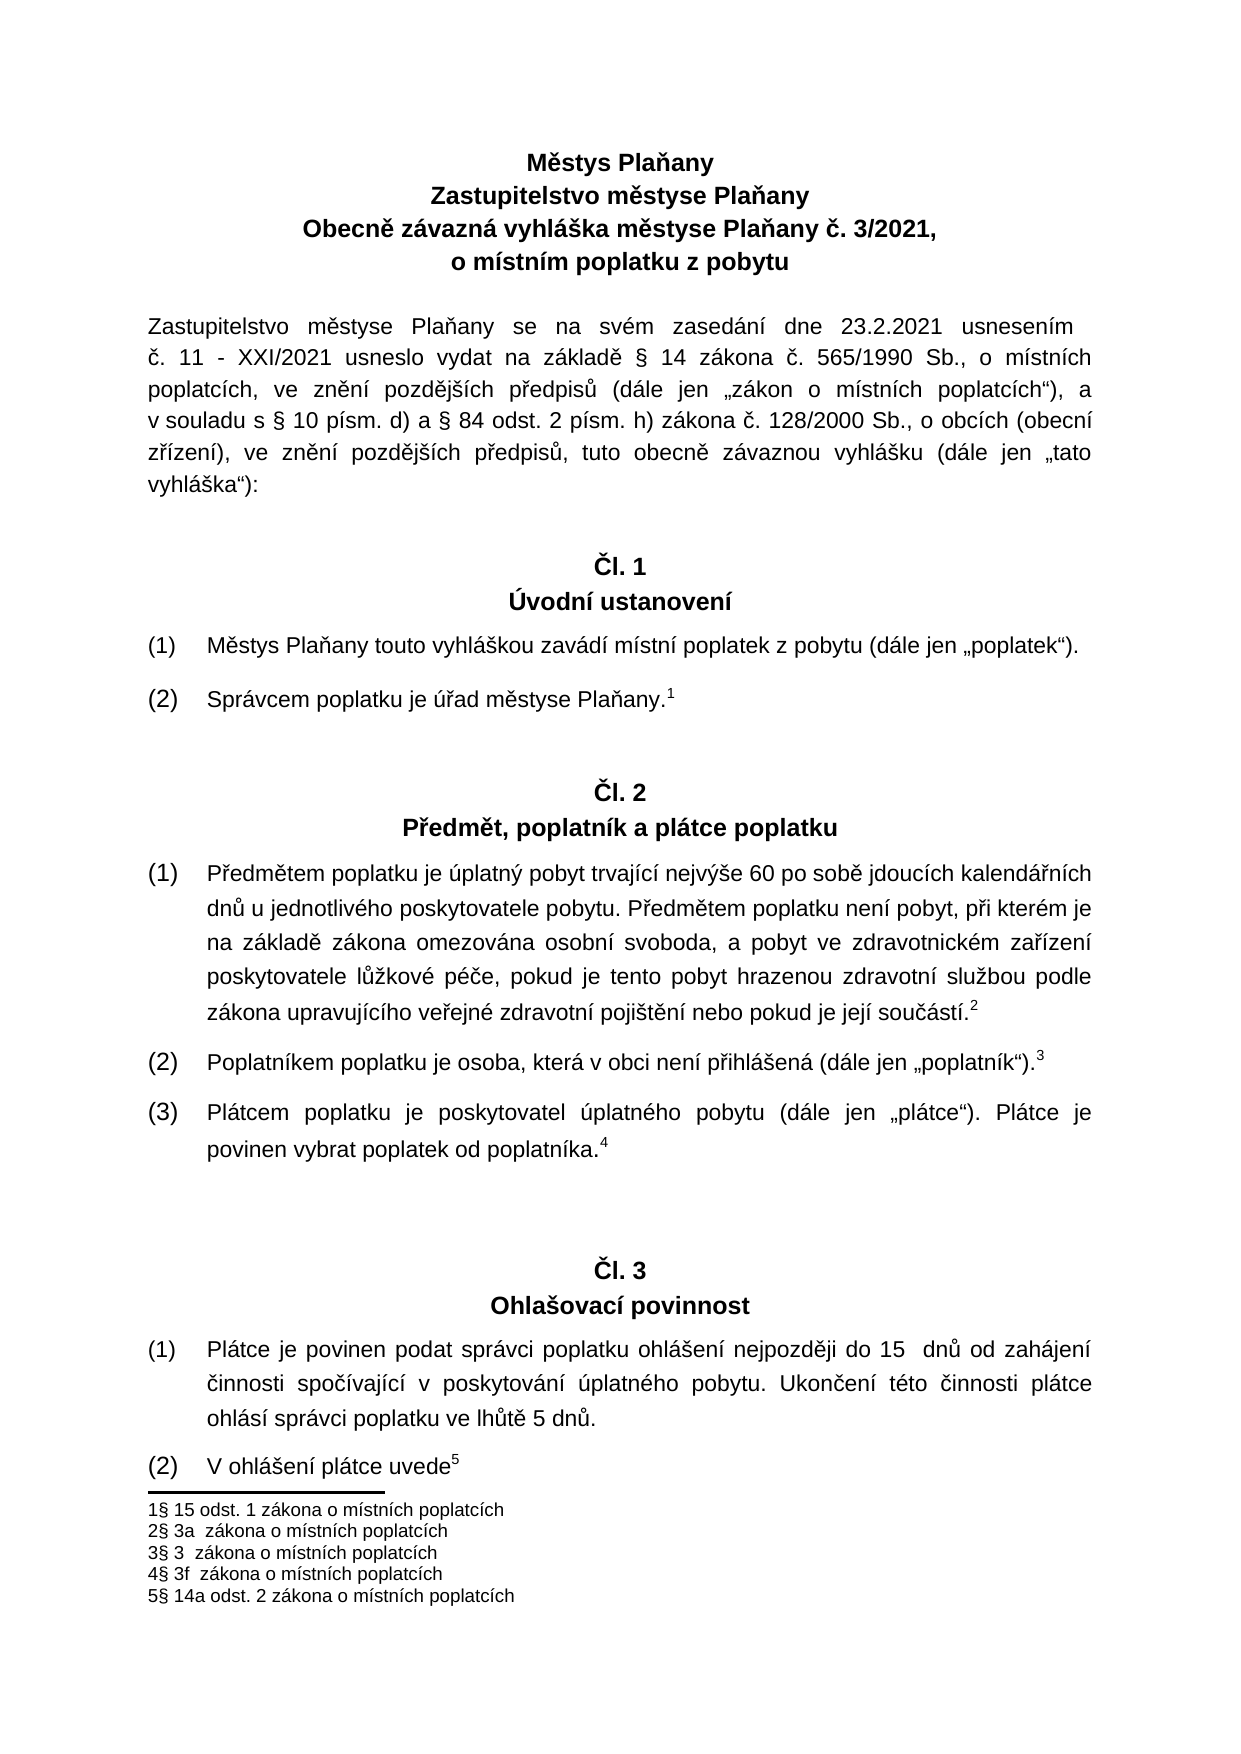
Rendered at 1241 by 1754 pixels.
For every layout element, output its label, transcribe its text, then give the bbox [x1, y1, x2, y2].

text Ohlašovací povinnost [148, 1291, 1093, 1319]
text Městys Plaňany [148, 148, 1093, 176]
list Poplatníkem poplatku je osoba, která v obci není přihlášená (dále jen „poplatník“). [148, 1047, 1093, 1076]
text Úvodní ustanovení [148, 587, 1093, 616]
text Čl. 1 [148, 552, 1093, 581]
list § 3 zákona o místních poplatcích [148, 1542, 1093, 1563]
list Městys Plaňany touto vyhláškou zavádí místní poplatek z pobytu (dále jen „poplatek“). [148, 632, 1093, 659]
text Obecně závazná vyhláška městyse Plaňany č. 3/2021, [148, 214, 1093, 242]
list Plátce je povinen podat správci poplatku ohlášení nejpozději do 15 dnů od zahájení činnosti spočívající v poskytování úplatného pobytu. Ukončení této činnosti plátce ohlásí správci poplatku ve lhůtě 5 dnů. [148, 1336, 1093, 1431]
list § 3f zákona o místních poplatcích [148, 1563, 1093, 1585]
text Čl. 3 [148, 1256, 1093, 1284]
text Předmět, poplatník a plátce poplatku [148, 813, 1093, 841]
text Zastupitelstvo městyse Plaňany [148, 181, 1093, 209]
list Správcem poplatku je úřad městyse Plaňany. [148, 684, 1093, 713]
list V ohlášení plátce uvede [148, 1451, 1093, 1480]
text Zastupitelstvo městyse Plaňany se na svém zasedání dne 23.2.2021 usnesením č. 11 - XXI/2021 usneslo vydat na základě § 14 zákona č. 565/1990 Sb., o místních poplatcích, ve znění pozdějších předpisů (dále jen „zákon o místních poplatcích“), a v souladu s § 10 písm. d) a § 84 odst. 2 písm. h) zákona č. 128/2000 Sb., o obcích (obecní zřízení), ve znění pozdějších předpisů, tuto obecně závaznou vyhlášku (dále jen „tato vyhláška“): [148, 313, 1093, 497]
list § 15 odst. 1 zákona o místních poplatcích [148, 1498, 1093, 1520]
text Čl. 2 [148, 778, 1093, 806]
list § 14a odst. 2 zákona o místních poplatcích [148, 1585, 1093, 1606]
list Předmětem poplatku je úplatný pobyt trvající nejvýše 60 po sobě jdoucích kalendářních dnů u jednotlivého poskytovatele pobytu. Předmětem poplatku není pobyt, při kterém je na základě zákona omezována osobní svoboda, a pobyt ve zdravotnickém zařízení poskytovatele lůžkové péče, pokud je tento pobyt hrazenou zdravotní službou podle zákona upravujícího veřejné zdravotní pojištění nebo pokud je její součástí. [148, 858, 1093, 1026]
list Plátcem poplatku je poskytovatel úplatného pobytu (dále jen „plátce“). Plátce je povinen vybrat poplatek od poplatníka. [148, 1097, 1093, 1163]
text o místním poplatku z pobytu [148, 247, 1093, 275]
list § 3a zákona o místních poplatcích [148, 1520, 1093, 1542]
